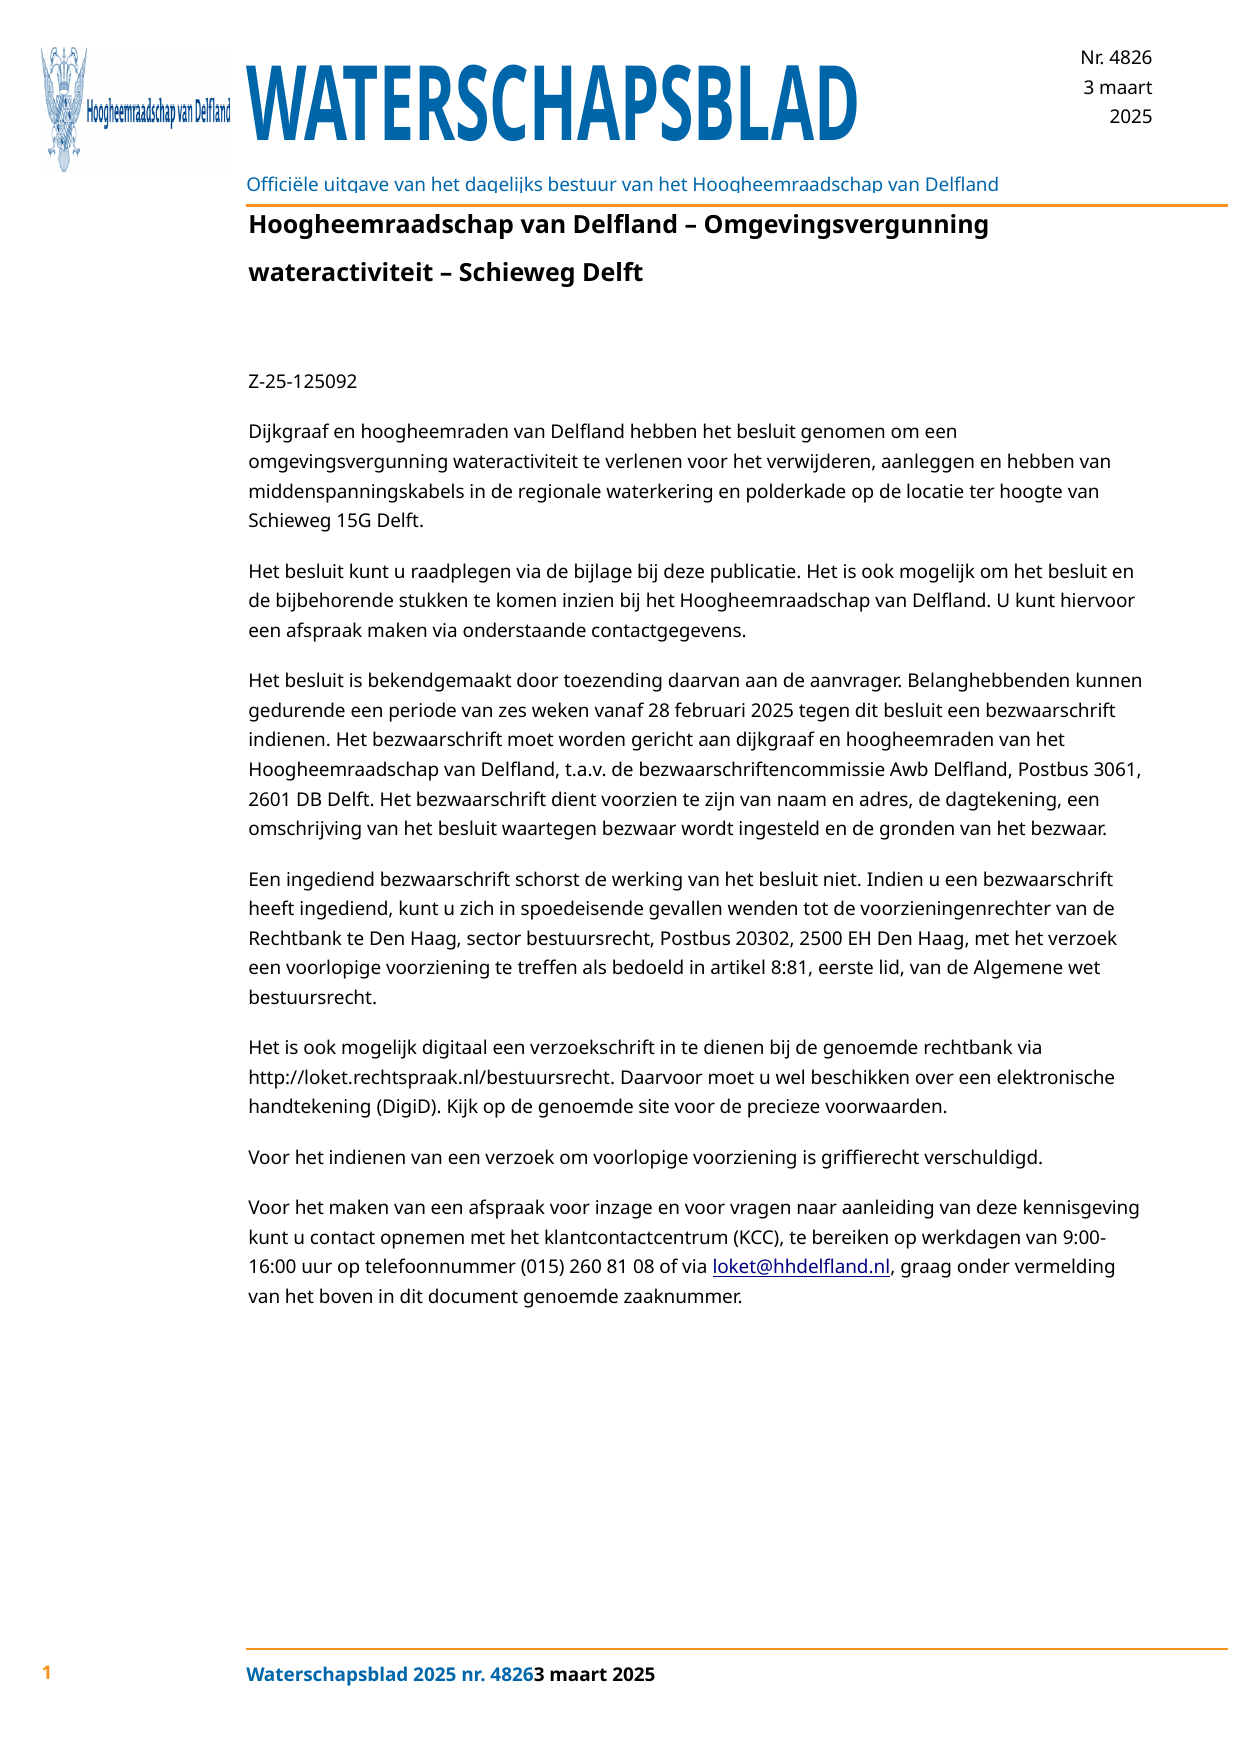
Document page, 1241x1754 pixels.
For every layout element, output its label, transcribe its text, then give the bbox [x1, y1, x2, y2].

text Het is ook mogelijk digitaal een verzoekschrift in te dienen bij de genoemde rechtbank via http://loket.rechtspraak.nl/bestuursrecht. Daarvoor moet u wel beschikken over een elektronische handtekening (DigiD). Kijk op de genoemde site voor de precieze voorwaarden. [248, 1034, 1152, 1119]
picture [41, 47, 231, 172]
text Voor het indienen van een verzoek om voorlopige voorziening is griffierecht verschuldigd. [248, 1144, 1152, 1170]
text Hoogheemraadschap van Delfland – Omgevingsvergunning wateractiviteit – Schieweg Delft [248, 207, 1152, 288]
text Een ingediend bezwaarschrift schorst de werking van het besluit niet. Indien u een bezwaarschrift heeft ingediend, kunt u zich in spoedeisende gevallen wenden tot de voorzieningenrechter van de Rechtbank te Den Haag, sector bestuursrecht, Postbus 20302, 2500 EH Den Haag, met het verzoek een voorlopige voorziening te treffen als bedoeld in artikel 8:81, eerste lid, van de Algemene wet bestuursrecht. [248, 866, 1152, 1010]
text Het besluit is bekendgemaakt door toezending daarvan aan de aanvrager. Belanghebbenden kunnen gedurende een periode van zes weken vanaf 28 februari 2025 tegen dit besluit een bezwaarschrift indienen. Het bezwaarschrift moet worden gericht aan dijkgraaf en hoogheemraden van het Hoogheemraadschap van Delfland, t.a.v. de bezwaarschriftencommissie Awb Delfland, Postbus 3061, 2601 DB Delft. Het bezwaarschrift dient voorzien te zijn van naam en adres, de dagtekening, een omschrijving van het besluit waartegen bezwaar wordt ingesteld en de gronden van het bezwaar. [248, 667, 1152, 841]
text Dijkgraaf en hoogheemraden van Delfland hebben het besluit genomen om een omgevingsvergunning wateractiviteit te verlenen voor het verwijderen, aanleggen en hebben van middenspanningskabels in de regionale waterkering en polderkade op de locatie ter hoogte van Schieweg 15G Delft. [248, 419, 1152, 533]
text Voor het maken van een afspraak voor inzage en voor vragen naar aanleiding van deze kennisgeving kunt u contact opnemen met het klantcontactcentrum (KCC), te bereiken op werkdagen van 9:00-16:00 uur op telefoonnummer (015) 260 81 08 of via loket@hhdelfland.nl, graag onder vermelding van het boven in dit document genoemde zaaknummer. [248, 1194, 1152, 1309]
text Het besluit kunt u raadplegen via de bijlage bij deze publicatie. Het is ook mogelijk om het besluit en de bijbehorende stukken te komen inzien bij het Hoogheemraadschap van Delfland. U kunt hiervoor een afspraak maken via onderstaande contactgegevens. [248, 558, 1152, 643]
text Z-25-125092 [248, 368, 1152, 394]
